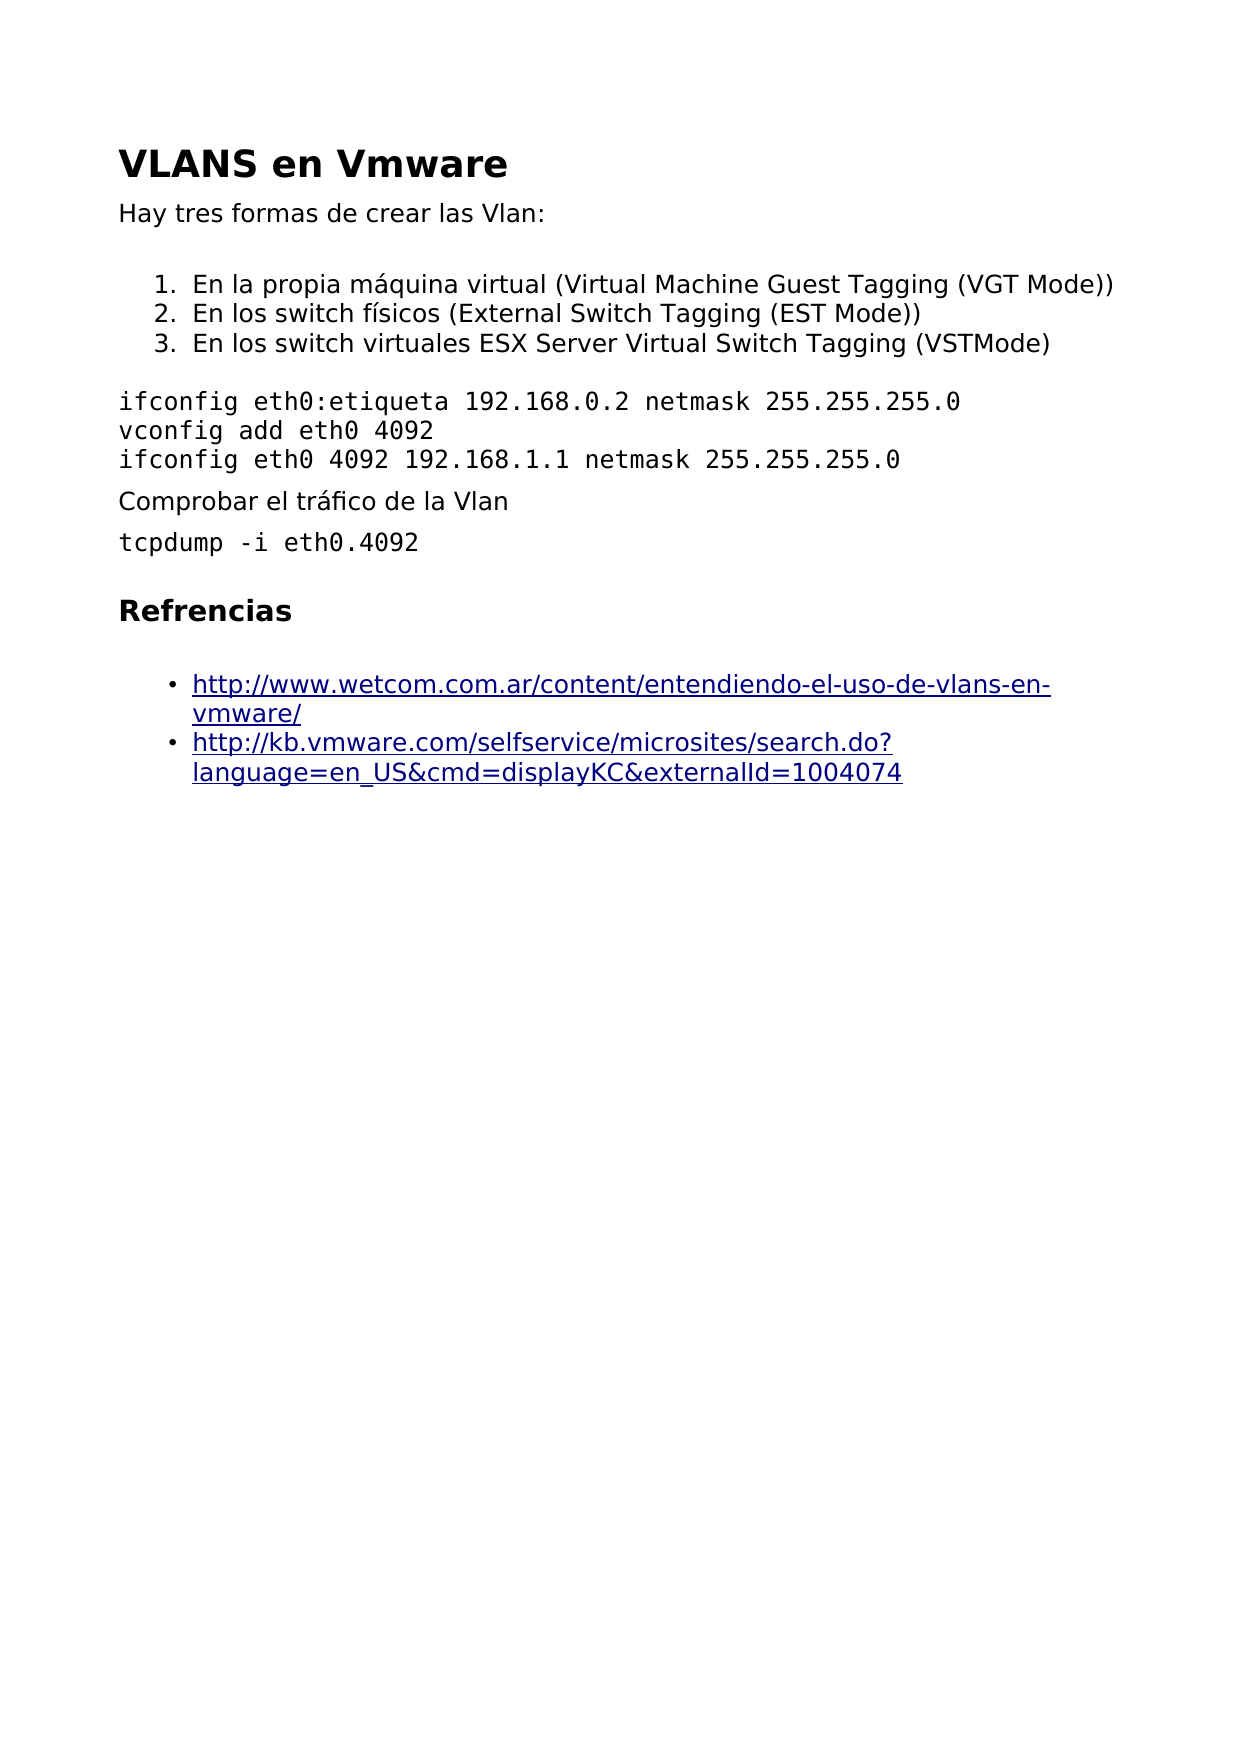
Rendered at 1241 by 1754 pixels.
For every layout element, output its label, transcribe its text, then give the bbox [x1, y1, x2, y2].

list En los switch físicos (External Switch Tagging (EST Mode)) [177, 299, 1122, 329]
list http://kb.vmware.com/selfservice/microsites/search.do?language=en_US&cmd=displayKC&externalId=1004074 [177, 728, 1122, 787]
subtitle VLANS en Vmware [118, 143, 1122, 187]
list http://www.wetcom.com.ar/content/entendiendo-el-uso-de-vlans-en-vmware/ [177, 670, 1122, 728]
text ifconfig eth0:etiqueta 192.168.0.2 netmask 255.255.255.0 vconfig add eth0 4092 ifconfig eth0 4092 192.168.1.1 netmask 255.255.255.0 [118, 387, 1122, 475]
list En la propia máquina virtual (Virtual Machine Guest Tagging (VGT Mode)) [177, 270, 1122, 299]
subtitle Refrencias [118, 594, 1122, 628]
text Hay tres formas de crear las Vlan: [118, 199, 1122, 228]
text Comprobar el tráfico de la Vlan [118, 487, 1122, 516]
text tcpdump -i eth0.4092 [118, 528, 1122, 557]
list En los switch virtuales ESX Server Virtual Switch Tagging (VSTMode) [177, 329, 1122, 358]
